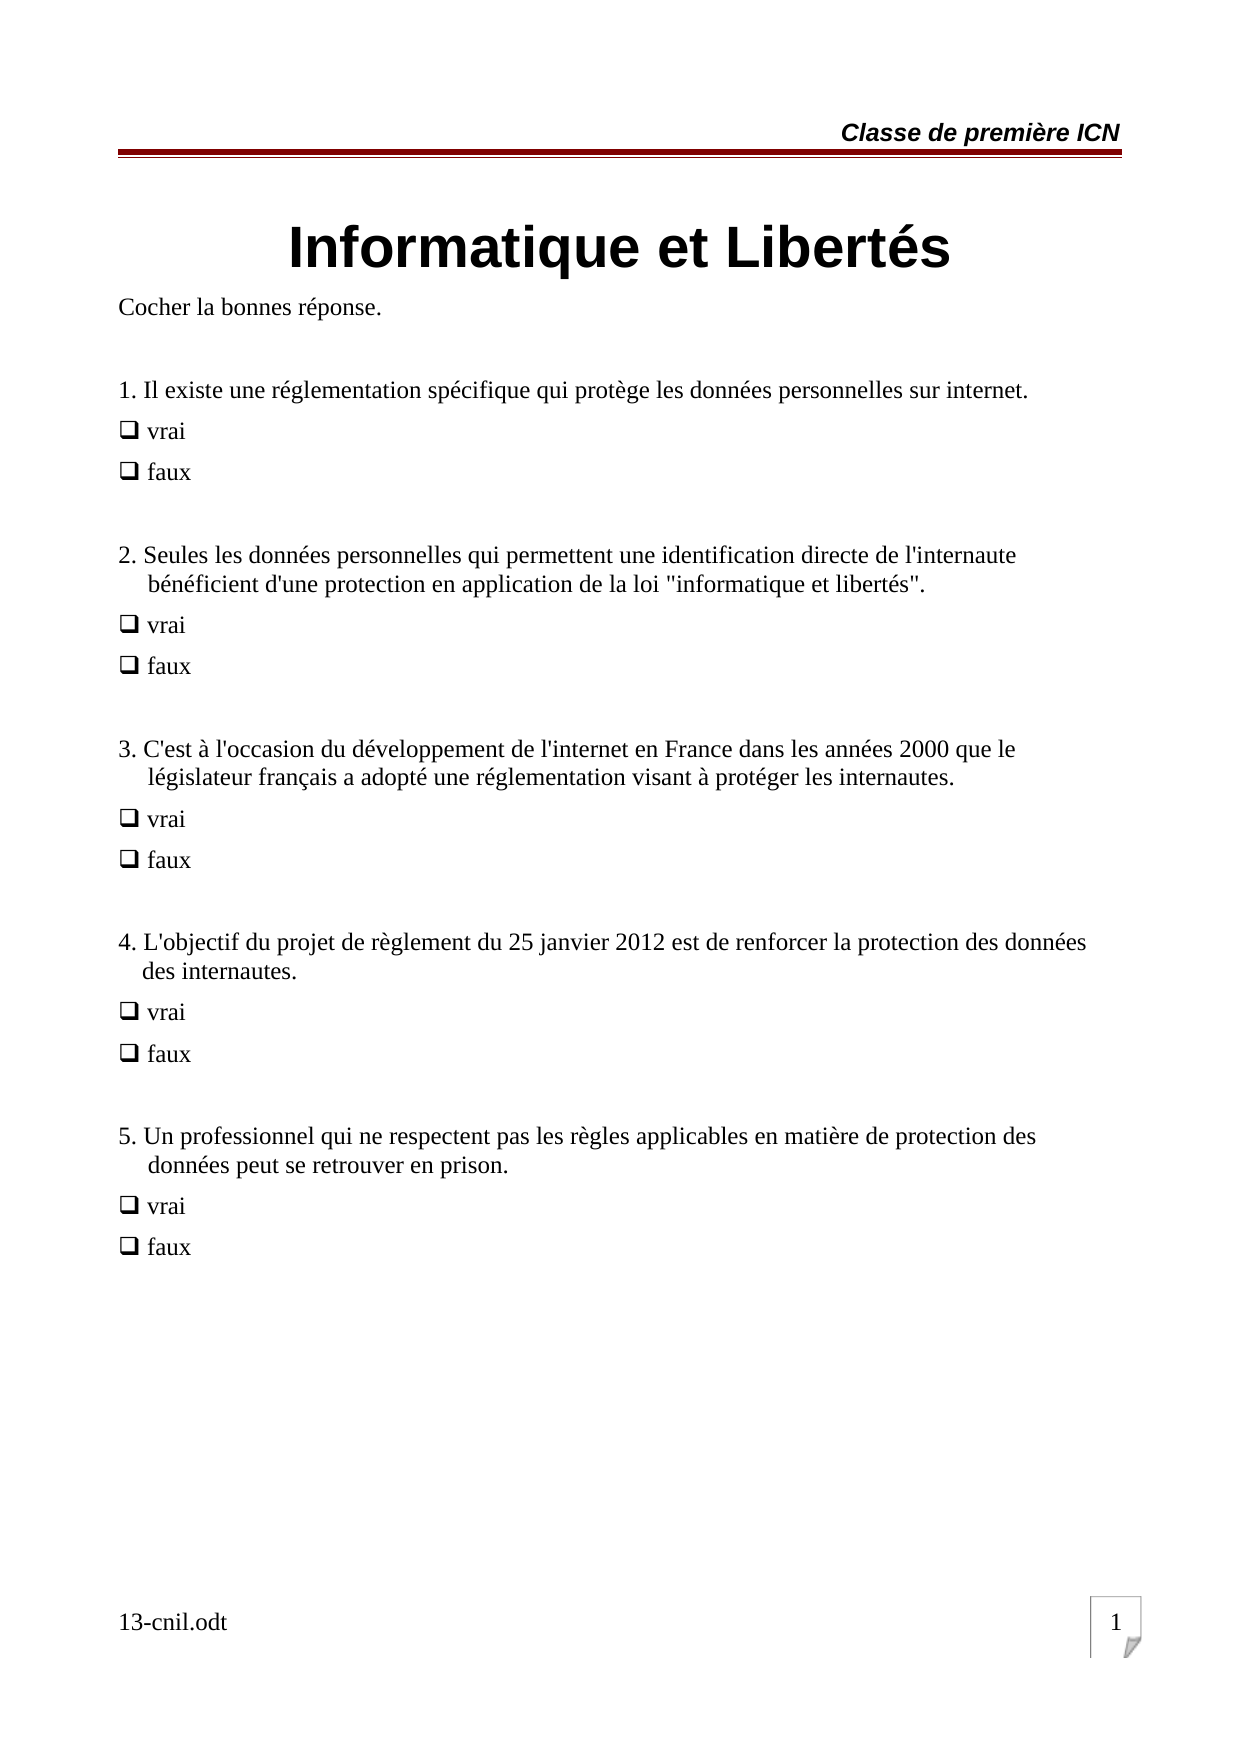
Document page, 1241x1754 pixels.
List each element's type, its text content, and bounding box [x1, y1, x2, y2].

text q vrai [118, 610, 1122, 639]
text q faux [118, 651, 1122, 680]
text Cocher la bonnes réponse. [118, 292, 1122, 321]
text 2. Seules les données personnelles qui permettent une identification directe de l'internaute bénéficient d'une protection en application de la loi "informatique et libertés". [118, 540, 1122, 597]
text 3. C'est à l'occasion du développement de l'internet en France dans les années 2000 que le législateur français a adopté une réglementation visant à protéger les internautes. [118, 734, 1122, 791]
title Informatique et Libertés [118, 213, 1122, 280]
text q faux [118, 845, 1122, 874]
text q vrai [118, 997, 1122, 1026]
text 5. Un professionnel qui ne respectent pas les règles applicables en matière de protection des données peut se retrouver en prison. [118, 1121, 1122, 1179]
text 4. L'objectif du projet de règlement du 25 janvier 2012 est de renforcer la protection des données des internautes. [118, 927, 1122, 985]
text q vrai [118, 1191, 1122, 1220]
text q vrai [118, 416, 1122, 445]
text q faux [118, 1039, 1122, 1067]
text q faux [118, 457, 1122, 486]
text 1. Il existe une réglementation spécifique qui protège les données personnelles sur internet. [118, 375, 1122, 404]
text q faux [118, 1232, 1122, 1261]
text q vrai [118, 804, 1122, 832]
